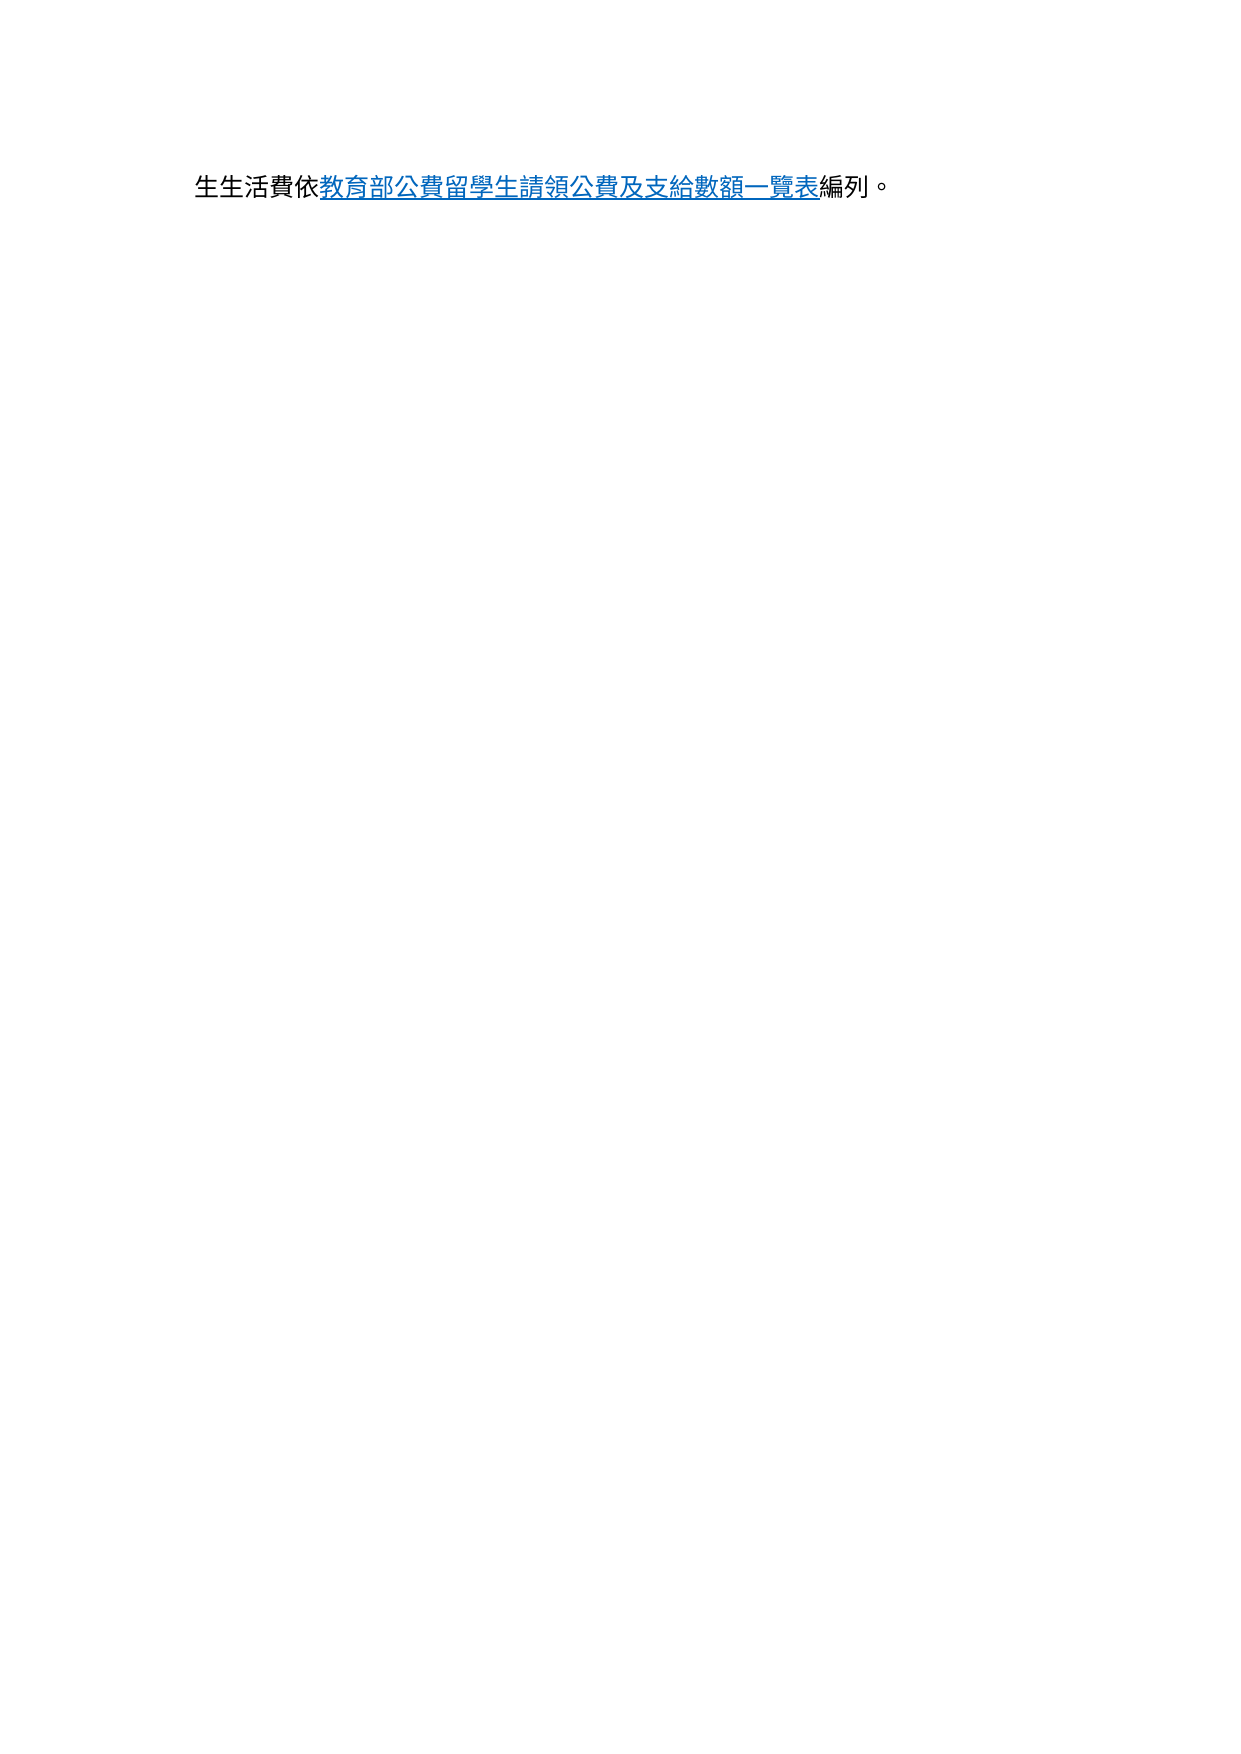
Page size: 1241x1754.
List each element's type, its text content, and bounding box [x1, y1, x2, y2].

text 生生活費依教育部公費留學生請領公費及支給數額一覽表編列。 [142, 167, 1098, 203]
